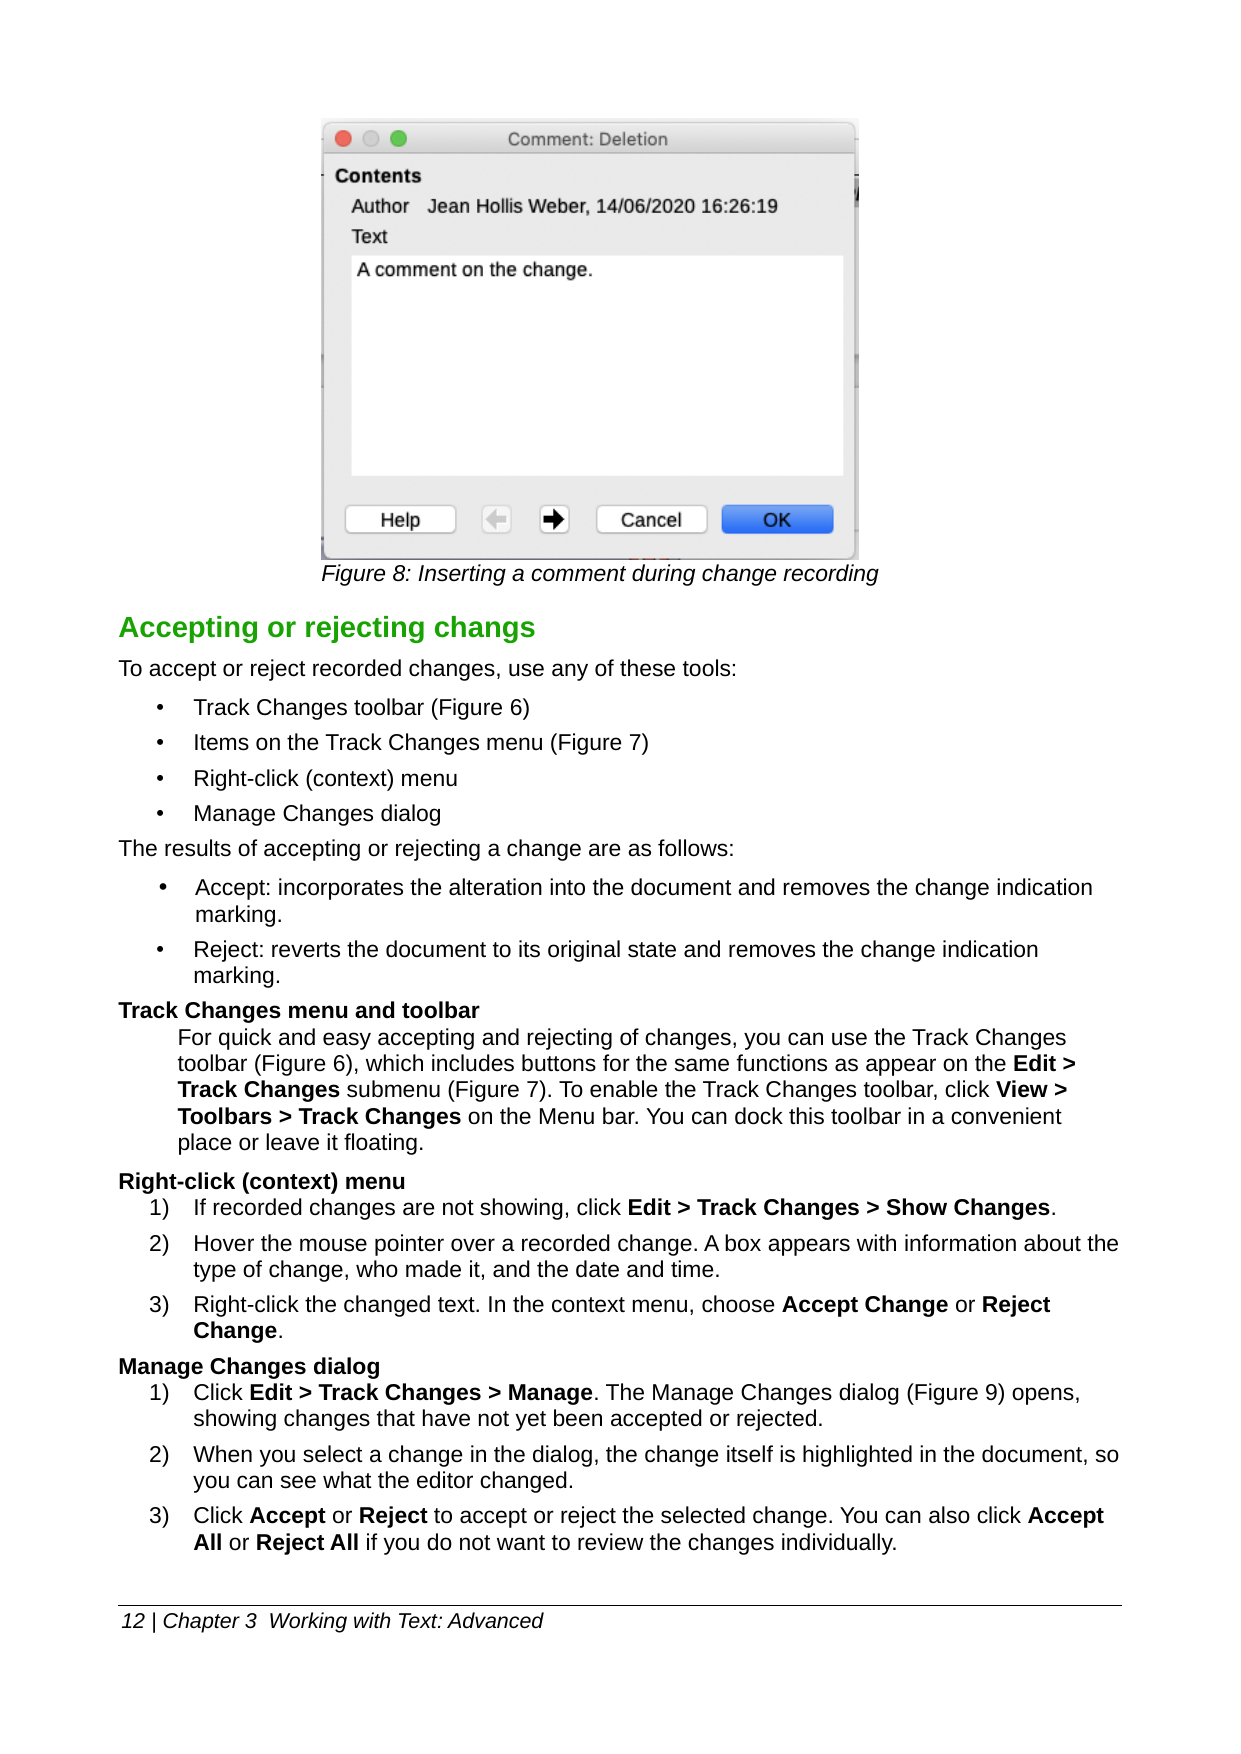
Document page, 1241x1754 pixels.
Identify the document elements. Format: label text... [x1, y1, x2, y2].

list Right-click (context) menu [156, 764, 1122, 791]
text Right-click (context) menu [118, 1168, 1122, 1194]
text Track Changes menu and toolbar [118, 997, 1122, 1024]
text Manage Changes dialog [118, 1353, 1122, 1379]
list Manage Changes dialog [156, 800, 1122, 826]
list Reject: reverts the document to its original state and removes the change indication marking. [156, 936, 1122, 988]
list Items on the Track Changes menu (Figure 7) [156, 729, 1122, 756]
picture [321, 118, 859, 560]
list When you select a change in the dialog, the change itself is highlighted in the document, so you can see what the editor changed. [169, 1441, 1122, 1493]
list Accept: incorporates the alteration into the document and removes the change indication marking. [156, 874, 1122, 927]
list Click Edit > Track Changes > Manage. The Manage Changes dialog (Figure 9) opens, showing changes that have not yet been accepted or rejected. [169, 1379, 1122, 1432]
list To accept or reject recorded changes, use any of these tools: [118, 655, 1122, 682]
list The results of accepting or rejecting a change are as follows: [118, 835, 1122, 861]
list Hover the mouse pointer over a recorded change. A box appears with information about the type of change, who made it, and the date and time. [169, 1229, 1122, 1282]
list If recorded changes are not showing, click Edit > Track Changes > Show Changes. [169, 1194, 1122, 1221]
text For quick and easy accepting and rejecting of changes, you can use the Track Changes toolbar (Figure 6), which includes buttons for the same functions as appear on the Edit > Track Changes submenu (Figure 7). To enable the Track Changes toolbar, click View > Toolbars > Track Changes on the Menu bar. You can dock this toolbar in a convenient place or leave it floating. [177, 1024, 1122, 1156]
text Figure 8: Inserting a comment during change recording [321, 118, 919, 586]
list Track Changes toolbar (Figure 6) [156, 694, 1122, 720]
list Click Accept or Reject to accept or reject the selected change. You can also click Accept All or Reject All if you do not want to review the changes individually. [169, 1502, 1122, 1555]
subtitle Accepting or rejecting changs [118, 610, 1122, 643]
list Right-click the changed text. In the context menu, choose Accept Change or Reject Change. [169, 1291, 1122, 1344]
